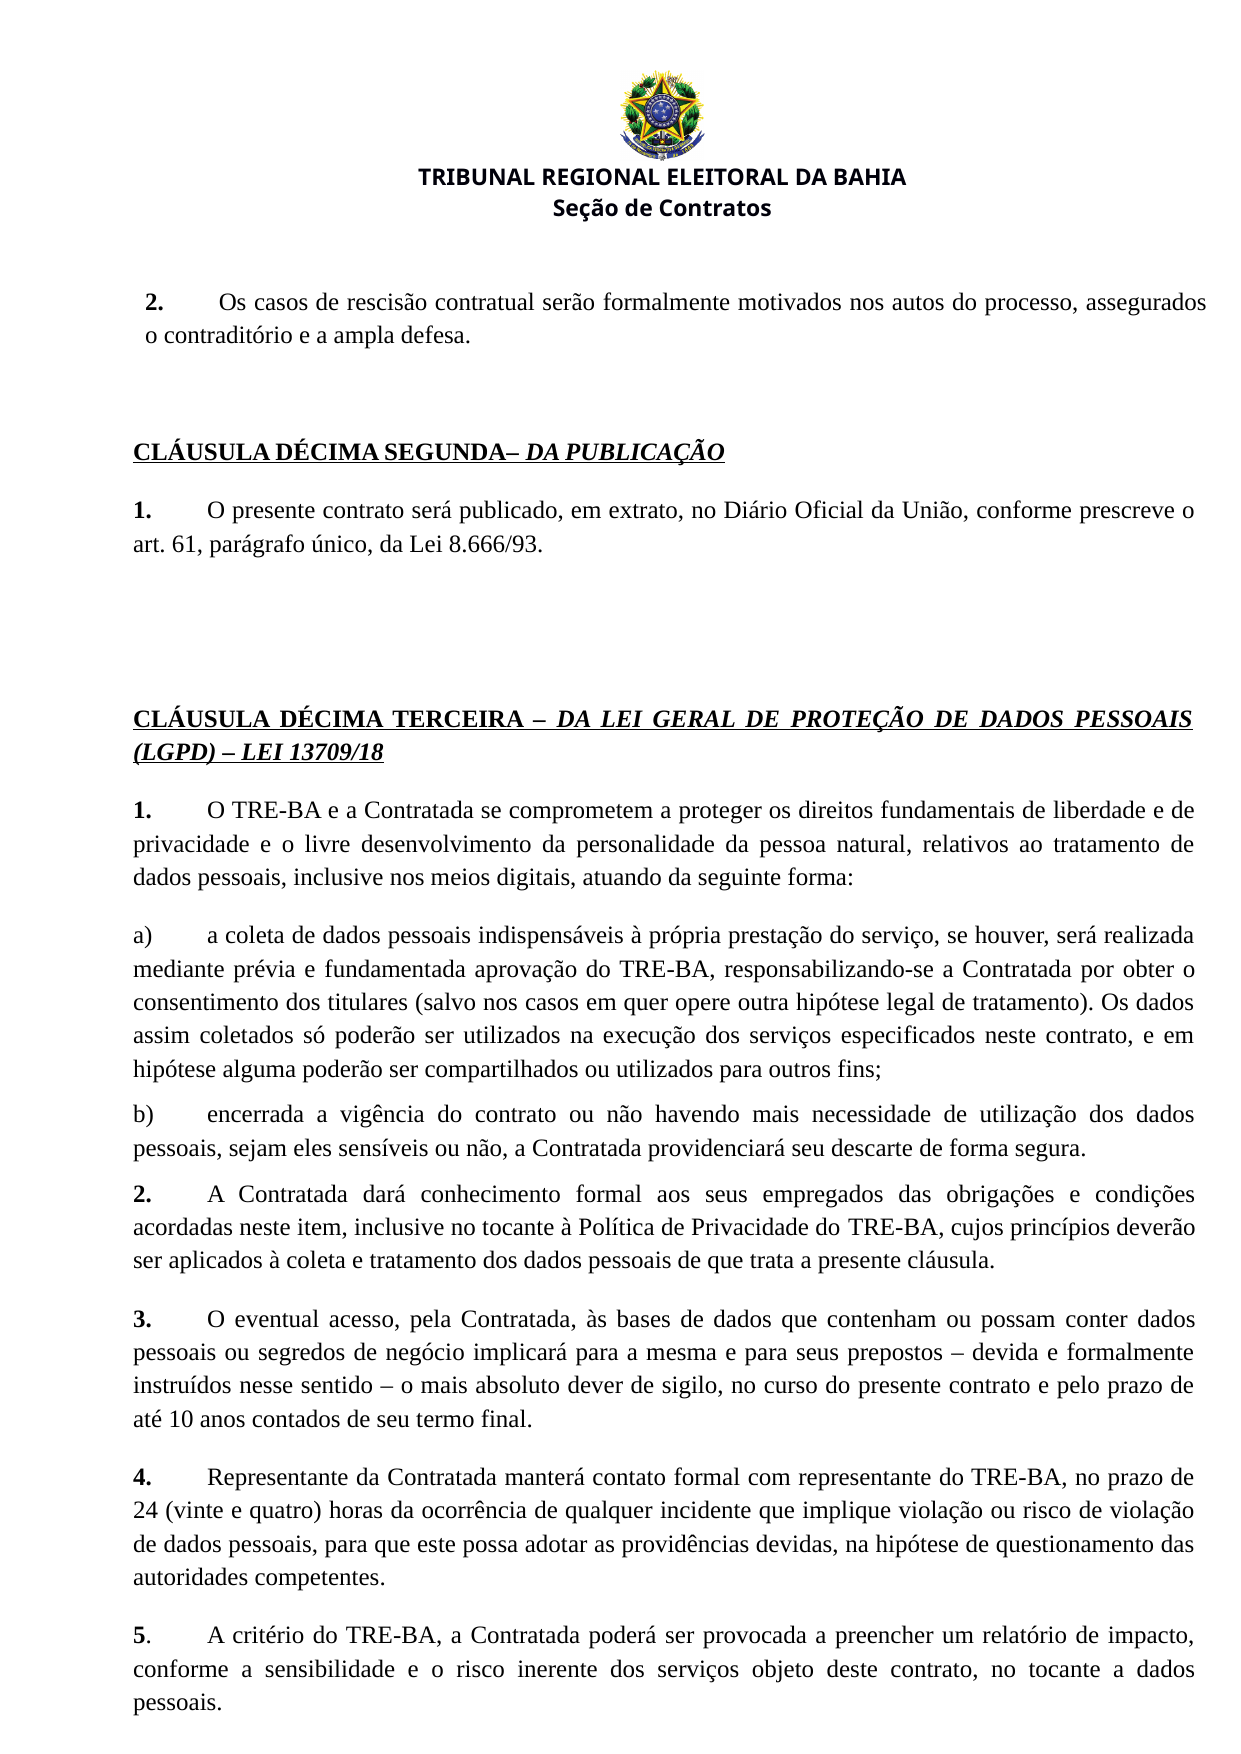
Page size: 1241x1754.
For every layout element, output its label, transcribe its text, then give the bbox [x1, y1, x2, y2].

text a) a coleta de dados pessoais indispensáveis à própria prestação do serviço, se houver, será realizada mediante prévia e fundamentada aprovação do TRE-BA, responsabilizando-se a Contratada por obter o consentimento dos titulares (salvo nos casos em quer opere outra hipótese legal de tratamento). Os dados assim coletados só poderão ser utilizados na execução dos serviços especificados neste contrato, e em hipótese alguma poderão ser compartilhados ou utilizados para outros fins; [133, 917, 1196, 1084]
text b) encerrada a vigência do contrato ou não havendo mais necessidade de utilização dos dados pessoais, sejam eles sensíveis ou não, a Contratada providenciará seu descarte de forma segura. [133, 1096, 1196, 1163]
text 2. A Contratada dará conhecimento formal aos seus empregados das obrigações e condições acordadas neste item, inclusive no tocante à Política de Privacidade do TRE-BA, cujos princípios deverão ser aplicados à coleta e tratamento dos dados pessoais de que trata a presente cláusula. [133, 1175, 1196, 1275]
table_cell 2. Os casos de rescisão contratual serão formalmente motivados nos autos do processo, assegurados o contraditório e a ampla defesa. [133, 271, 1219, 363]
text 1. O TRE-BA e a Contratada se comprometem a proteger os direitos fundamentais de liberdade e de privacidade e o livre desenvolvimento da personalidade da pessoa natural, relativos ao tratamento de dados pessoais, inclusive nos meios digitais, atuando da seguinte forma: [133, 792, 1196, 892]
text 3. O eventual acesso, pela Contratada, às bases de dados que contenham ou possam conter dados pessoais ou segredos de negócio implicará para a mesma e para seus prepostos – devida e formalmente instruídos nesse sentido – o mais absoluto dever de sigilo, no curso do presente contrato e pelo prazo de até 10 anos contados de seu termo final. [133, 1300, 1196, 1434]
text CLÁUSULA DÉCIMA SEGUNDA– DA PUBLICAÇÃO [133, 434, 1196, 467]
text 5. A critério do TRE-BA, a Contratada poderá ser provocada a preencher um relatório de impacto, conforme a sensibilidade e o risco inerente dos serviços objeto deste contrato, no tocante a dados pessoais. [133, 1617, 1196, 1717]
text CLÁUSULA DÉCIMA TERCEIRA – DA LEI GERAL DE PROTEÇÃO DE DADOS PESSOAIS (LGPD) – LEI 13709/18 [133, 700, 1196, 767]
text 1. O presente contrato será publicado, em extrato, no Diário Oficial da União, conforme prescreve o art. 61, parágrafo único, da Lei 8.666/93. [133, 492, 1196, 559]
table_cell [133, 363, 1219, 421]
text 4. Representante da Contratada manterá contato formal com representante do TRE-BA, no prazo de 24 (vinte e quatro) horas da ocorrência de qualquer incidente que implique violação ou risco de violação de dados pessoais, para que este possa adotar as providências devidas, na hipótese de questionamento das autoridades competentes. [133, 1459, 1196, 1592]
